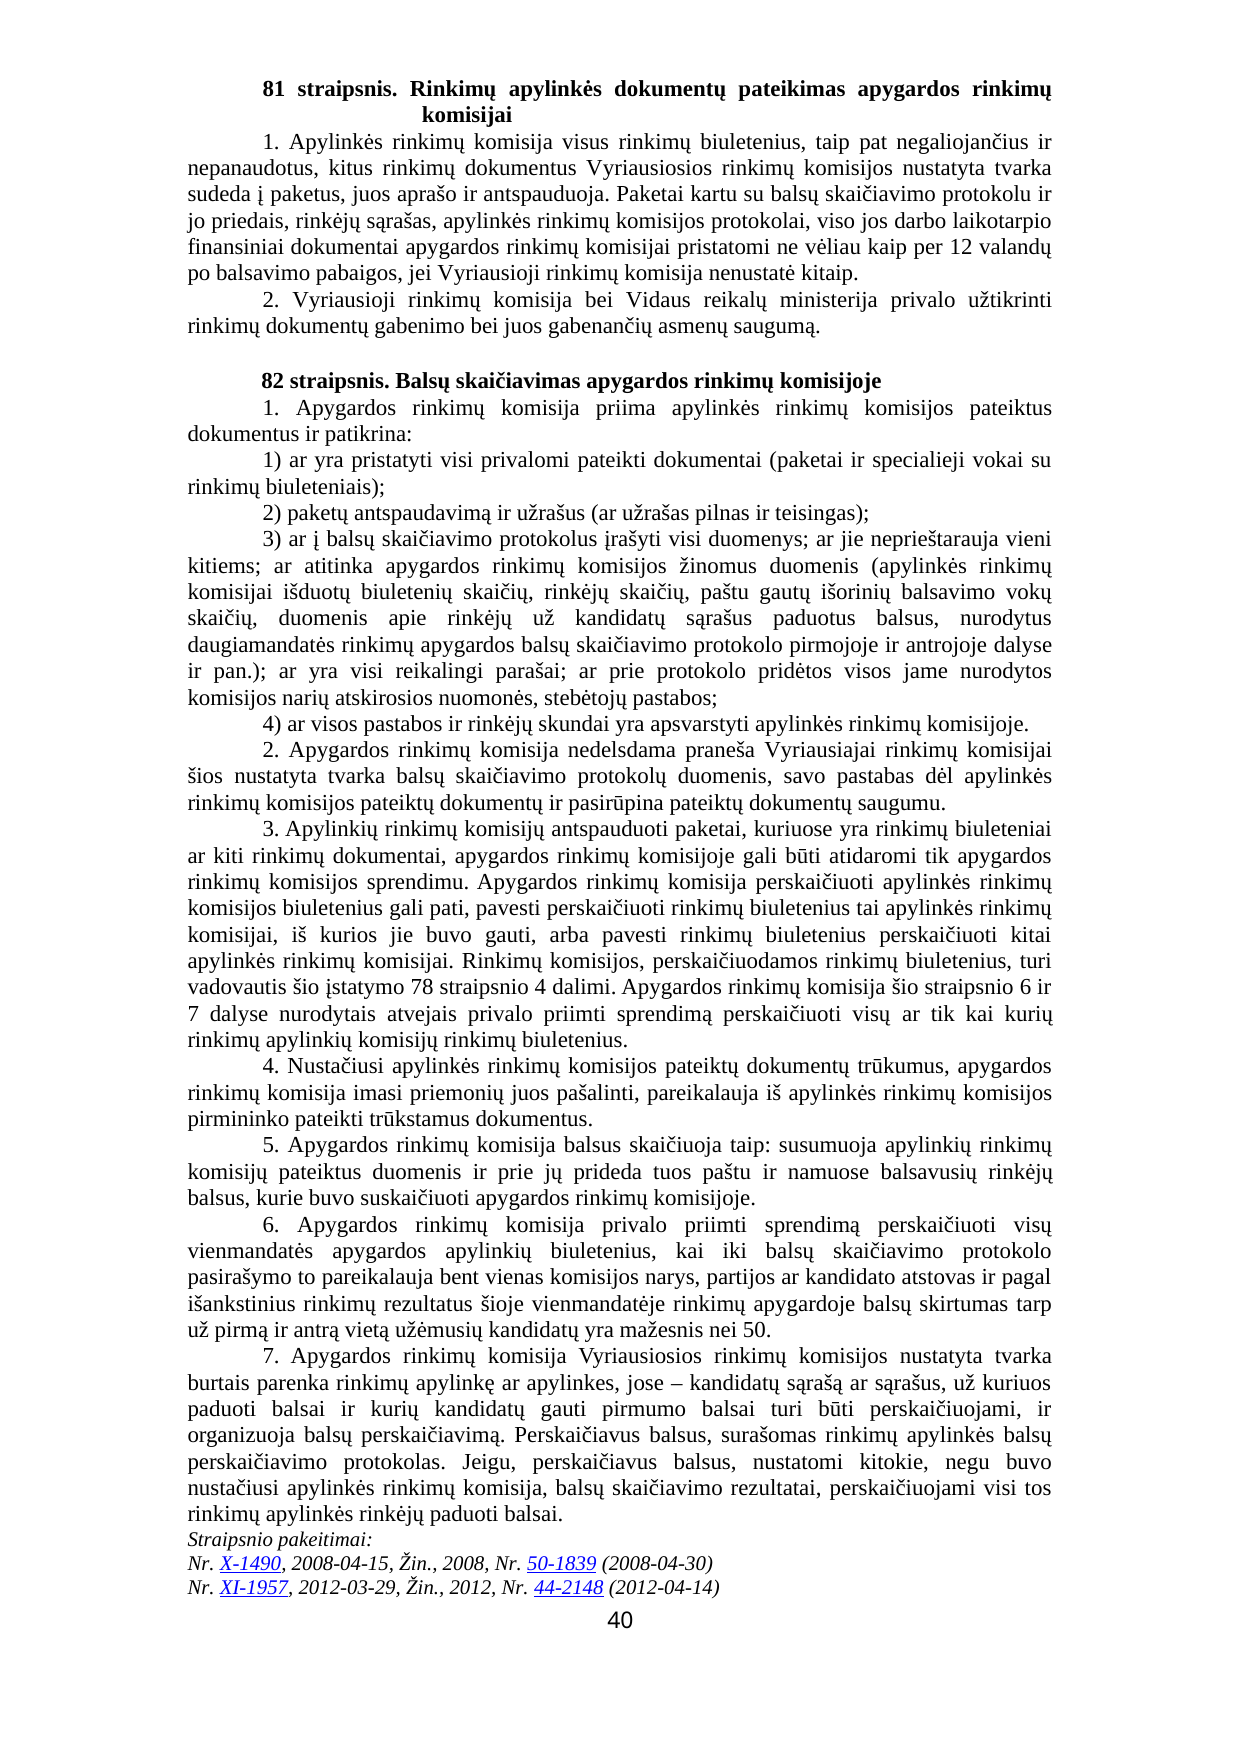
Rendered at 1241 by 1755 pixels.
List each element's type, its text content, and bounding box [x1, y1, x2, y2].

text 2. Vyriausioji rinkimų komisija bei Vidaus reikalų ministerija privalo užtikrinti rinkimų dokumentų gabenimo bei juos gabenančių asmenų saugumą. [187, 286, 1053, 338]
text 6. Apygardos rinkimų komisija privalo priimti sprendimą perskaičiuoti visų vienmandatės apygardos apylinkių biuletenius, kai iki balsų skaičiavimo protokolo pasirašymo to pareikalauja bent vienas komisijos narys, partijos ar kandidato atstovas ir pagal išankstinius rinkimų rezultatus šioje vienmandatėje rinkimų apygardoje balsų skirtumas tarp už pirmą ir antrą vietą užėmusių kandidatų yra mažesnis nei 50. [187, 1211, 1053, 1342]
text 1) ar yra pristatyti visi privalomi pateikti dokumentai (paketai ir specialieji vokai su rinkimų biuleteniais); [187, 446, 1053, 499]
text 3) ar į balsų skaičiavimo protokolus įrašyti visi duomenys; ar jie neprieštarauja vieni kitiems; ar atitinka apygardos rinkimų komisijos žinomus duomenis (apylinkės rinkimų komisijai išduotų biuletenių skaičių, rinkėjų skaičių, paštu gautų išorinių balsavimo vokų skaičių, duomenis apie rinkėjų už kandidatų sąrašus paduotus balsus, nurodytus daugiamandatės rinkimų apygardos balsų skaičiavimo protokolo pirmojoje ir antrojoje dalyse ir pan.); ar yra visi reikalingi parašai; ar prie protokolo pridėtos visos jame nurodytos komisijos narių atskirosios nuomonės, stebėtojų pastabos; [187, 525, 1053, 710]
text 3. Apylinkių rinkimų komisijų antspauduoti paketai, kuriuose yra rinkimų biuleteniai ar kiti rinkimų dokumentai, apygardos rinkimų komisijoje gali būti atidaromi tik apygardos rinkimų komisijos sprendimu. Apygardos rinkimų komisija perskaičiuoti apylinkės rinkimų komisijos biuletenius gali pati, pavesti perskaičiuoti rinkimų biuletenius tai apylinkės rinkimų komisijai, iš kurios jie buvo gauti, arba pavesti rinkimų biuletenius perskaičiuoti kitai apylinkės rinkimų komisijai. Rinkimų komisijos, perskaičiuodamos rinkimų biuletenius, turi vadovautis šio įstatymo 78 straipsnio 4 dalimi. Apygardos rinkimų komisija šio straipsnio 6 ir 7 dalyse nurodytais atvejais privalo priimti sprendimą perskaičiuoti visų ar tik kai kurių rinkimų apylinkių komisijų rinkimų biuletenius. [187, 815, 1053, 1052]
text Nr. XI-1957, 2012-03-29, Žin., 2012, Nr. 44-2148 (2012-04-14) [187, 1575, 1053, 1599]
text 5. Apygardos rinkimų komisija balsus skaičiuoja taip: susumuoja apylinkių rinkimų komisijų pateiktus duomenis ir prie jų prideda tuos paštu ir namuose balsavusių rinkėjų balsus, kurie buvo suskaičiuoti apygardos rinkimų komisijoje. [187, 1132, 1053, 1211]
text Straipsnio pakeitimai: [187, 1527, 1053, 1551]
text 4) ar visos pastabos ir rinkėjų skundai yra apsvarstyti apylinkės rinkimų komisijoje. [187, 710, 1053, 736]
text 2) paketų antspaudavimą ir užrašus (ar užrašas pilnas ir teisingas); [187, 499, 1053, 525]
text 1. Apygardos rinkimų komisija priima apylinkės rinkimų komisijos pateiktus dokumentus ir patikrina: [187, 394, 1053, 446]
text 7. Apygardos rinkimų komisija Vyriausiosios rinkimų komisijos nustatyta tvarka burtais parenka rinkimų apylinkę ar apylinkes, jose – kandidatų sąrašą ar sąrašus, už kuriuos paduoti balsai ir kurių kandidatų gauti pirmumo balsai turi būti perskaičiuojami, ir organizuoja balsų perskaičiavimą. Perskaičiavus balsus, surašomas rinkimų apylinkės balsų perskaičiavimo protokolas. Jeigu, perskaičiavus balsus, nustatomi kitokie, negu buvo nustačiusi apylinkės rinkimų komisija, balsų skaičiavimo rezultatai, perskaičiuojami visi tos rinkimų apylinkės rinkėjų paduoti balsai. [187, 1342, 1053, 1527]
text 81 straipsnis. Rinkimų apylinkės dokumentų pateikimas apygardos rinkimų komisijai [262, 75, 1053, 128]
text Nr. X-1490, 2008-04-15, Žin., 2008, Nr. 50-1839 (2008-04-30) [187, 1551, 1053, 1575]
text 1. Apylinkės rinkimų komisija visus rinkimų biuletenius, taip pat negaliojančius ir nepanaudotus, kitus rinkimų dokumentus Vyriausiosios rinkimų komisijos nustatyta tvarka sudeda į paketus, juos aprašo ir antspauduoja. Paketai kartu su balsų skaičiavimo protokolu ir jo priedais, rinkėjų sąrašas, apylinkės rinkimų komisijos protokolai, viso jos darbo laikotarpio finansiniai dokumentai apygardos rinkimų komisijai pristatomi ne vėliau kaip per 12 valandų po balsavimo pabaigos, jei Vyriausioji rinkimų komisija nenustatė kitaip. [187, 128, 1053, 286]
text 4. Nustačiusi apylinkės rinkimų komisijos pateiktų dokumentų trūkumus, apygardos rinkimų komisija imasi priemonių juos pašalinti, pareikalauja iš apylinkės rinkimų komisijos pirmininko pateikti trūkstamus dokumentus. [187, 1052, 1053, 1132]
text 2. Apygardos rinkimų komisija nedelsdama praneša Vyriausiajai rinkimų komisijai šios nustatyta tvarka balsų skaičiavimo protokolų duomenis, savo pastabas dėl apylinkės rinkimų komisijos pateiktų dokumentų ir pasirūpina pateiktų dokumentų saugumu. [187, 736, 1053, 815]
text 82 straipsnis. Balsų skaičiavimas apygardos rinkimų komisijoje [187, 367, 1053, 394]
